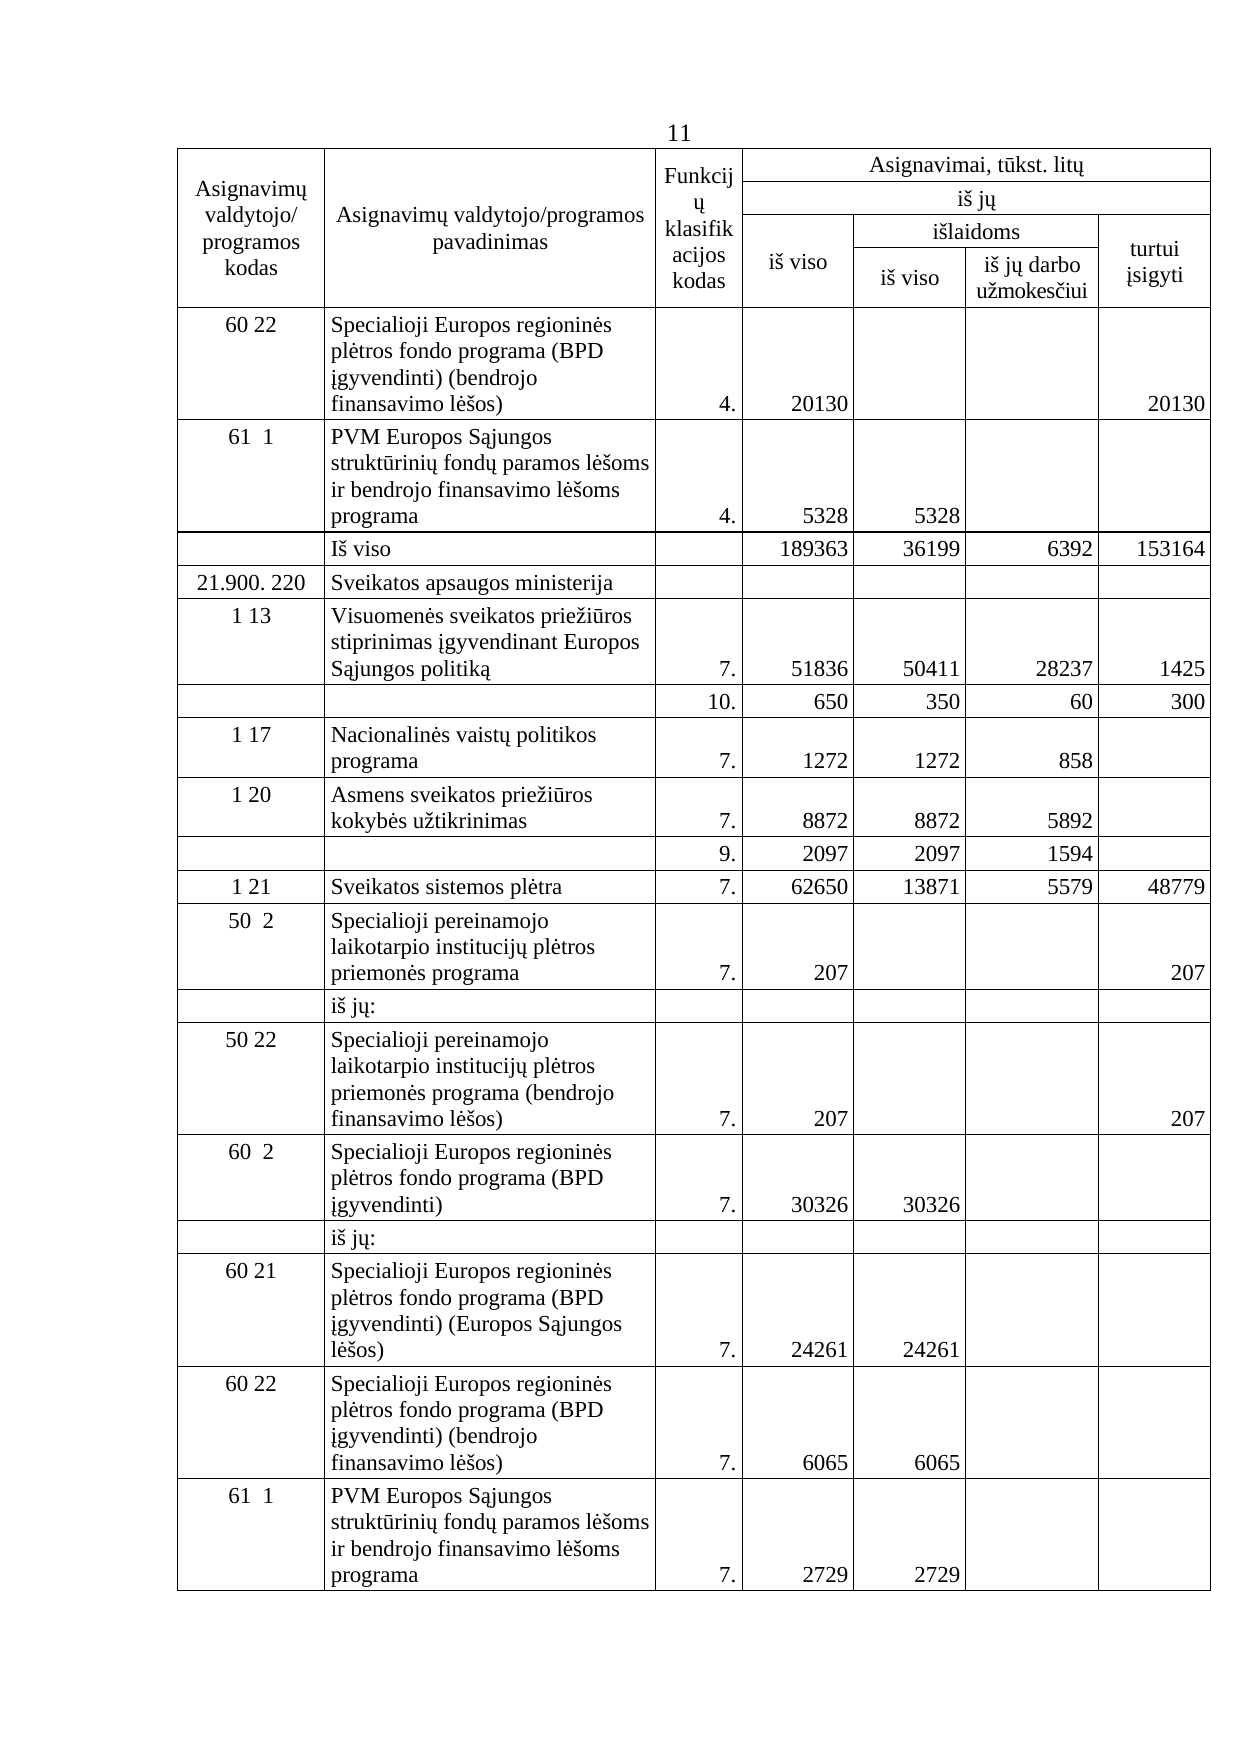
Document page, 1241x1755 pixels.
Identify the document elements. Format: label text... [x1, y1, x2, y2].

table_cell 30326 [743, 1135, 853, 1220]
table_cell 6392 [966, 533, 1098, 565]
table_cell [854, 566, 965, 598]
table_cell 62650 [743, 871, 853, 903]
table_cell 1 17 [178, 718, 324, 777]
table_cell Specialioji Europos regioninės plėtros fondo programa (BPD įgyvendinti) (bendrojo finansavimo lėšos) [325, 1367, 655, 1478]
table_cell 1425 [1099, 599, 1210, 684]
table_cell iš jų darbo užmokesčiui [966, 248, 1098, 307]
table_cell 21.900. 220 [178, 566, 324, 598]
table_cell 4. [656, 308, 742, 419]
table_cell [966, 1221, 1098, 1253]
table_cell 10. [656, 685, 742, 717]
table_cell [966, 1367, 1098, 1478]
table_cell 50 2 [178, 904, 324, 989]
table_cell [1099, 1479, 1210, 1590]
table_cell [178, 685, 324, 717]
table_cell 2097 [743, 837, 853, 869]
table_cell 50 22 [178, 1023, 324, 1134]
table_cell 7. [656, 1479, 742, 1590]
table_cell iš jų: [325, 990, 655, 1022]
table_cell PVM Europos Sąjungos struktūrinių fondų paramos lėšoms ir bendrojo finansavimo lėšoms programa [325, 1479, 655, 1590]
table_cell iš viso [854, 248, 965, 307]
table_cell 36199 [854, 533, 965, 565]
table_cell 6065 [743, 1367, 853, 1478]
table_cell PVM Europos Sąjungos struktūrinių fondų paramos lėšoms ir bendrojo finansavimo lėšoms programa [325, 420, 655, 531]
table_cell 8872 [854, 778, 965, 836]
table_cell Specialioji Europos regioninės plėtros fondo programa (BPD įgyvendinti) [325, 1135, 655, 1220]
table_cell 9. [656, 837, 742, 869]
table_cell Sveikatos sistemos plėtra [325, 871, 655, 903]
table_cell 153164 [1099, 533, 1210, 565]
table_cell 8872 [743, 778, 853, 836]
table_cell 7. [656, 871, 742, 903]
table_header Asignavimų valdytojo/ programos kodas [178, 149, 324, 307]
table_cell 7. [656, 1135, 742, 1220]
table_cell [854, 308, 965, 419]
table_cell 24261 [743, 1254, 853, 1366]
table_header Asignavimai, tūkst. litų [743, 149, 1210, 181]
table_cell [656, 990, 742, 1022]
table_cell 51836 [743, 599, 853, 684]
table_cell 2729 [854, 1479, 965, 1590]
table_cell Iš viso [325, 533, 655, 565]
table_cell 1272 [854, 718, 965, 777]
table_cell [1099, 1254, 1210, 1366]
table_cell [1099, 778, 1210, 836]
table_cell 1 20 [178, 778, 324, 836]
table_cell Specialioji pereinamojo laikotarpio institucijų plėtros priemonės programa [325, 904, 655, 989]
table_cell 1594 [966, 837, 1098, 869]
table_cell 2097 [854, 837, 965, 869]
table_cell [854, 904, 965, 989]
table_cell 5579 [966, 871, 1098, 903]
table_cell 60 22 [178, 308, 324, 419]
table_cell 60 22 [178, 1367, 324, 1478]
table_cell 1272 [743, 718, 853, 777]
table_cell 20130 [743, 308, 853, 419]
table_cell [325, 685, 655, 717]
table_cell [966, 420, 1098, 531]
table_cell 7. [656, 778, 742, 836]
table_cell Asmens sveikatos priežiūros kokybės užtikrinimas [325, 778, 655, 836]
table_cell [966, 308, 1098, 419]
table_cell [1099, 1221, 1210, 1253]
table_cell 60 2 [178, 1135, 324, 1220]
table_cell [178, 533, 324, 565]
table_cell [1099, 718, 1210, 777]
table_cell [1099, 1135, 1210, 1220]
table_cell 61 1 [178, 1479, 324, 1590]
table_cell 30326 [854, 1135, 965, 1220]
table_cell 7. [656, 1254, 742, 1366]
table_cell 189363 [743, 533, 853, 565]
table_cell 48779 [1099, 871, 1210, 903]
table_cell [325, 837, 655, 869]
table_cell išlaidoms [854, 215, 1098, 247]
table_cell 4. [656, 420, 742, 531]
table_cell Specialioji Europos regioninės plėtros fondo programa (BPD įgyvendinti) (bendrojo finansavimo lėšos) [325, 308, 655, 419]
table_cell [1099, 990, 1210, 1022]
table_header Funkcijų klasifikacijos kodas [656, 149, 742, 307]
table_cell 7. [656, 718, 742, 777]
table_cell [1099, 837, 1210, 869]
table_cell 207 [743, 904, 853, 989]
table_cell 5328 [854, 420, 965, 531]
table_cell 7. [656, 1367, 742, 1478]
table_cell [1099, 566, 1210, 598]
table_cell [966, 566, 1098, 598]
table_cell Visuomenės sveikatos priežiūros stiprinimas įgyvendinant Europos Sąjungos politiką [325, 599, 655, 684]
table_cell [1099, 420, 1210, 531]
table_cell [966, 1254, 1098, 1366]
table_cell 207 [1099, 1023, 1210, 1134]
table_cell [966, 1479, 1098, 1590]
table_cell [966, 904, 1098, 989]
table_cell Specialioji Europos regioninės plėtros fondo programa (BPD įgyvendinti) (Europos Sąjungos lėšos) [325, 1254, 655, 1366]
table_cell [178, 837, 324, 869]
table_cell 1 21 [178, 871, 324, 903]
table_cell 6065 [854, 1367, 965, 1478]
table_cell 5892 [966, 778, 1098, 836]
table_cell 7. [656, 904, 742, 989]
table_cell [743, 1221, 853, 1253]
table_cell Sveikatos apsaugos ministerija [325, 566, 655, 598]
table_cell Nacionalinės vaistų politikos programa [325, 718, 655, 777]
table_cell [966, 1023, 1098, 1134]
table_cell 2729 [743, 1479, 853, 1590]
table_cell 858 [966, 718, 1098, 777]
table_cell 350 [854, 685, 965, 717]
table_cell iš jų [743, 182, 1210, 214]
table_cell 5328 [743, 420, 853, 531]
table_cell [743, 990, 853, 1022]
table_cell 207 [1099, 904, 1210, 989]
table_cell 28237 [966, 599, 1098, 684]
table_cell 13871 [854, 871, 965, 903]
table_cell [656, 566, 742, 598]
table_cell [854, 1221, 965, 1253]
table_cell [854, 990, 965, 1022]
table_cell [743, 566, 853, 598]
table_cell 300 [1099, 685, 1210, 717]
table_cell [656, 1221, 742, 1253]
table_cell [966, 1135, 1098, 1220]
table_cell 7. [656, 1023, 742, 1134]
table_cell Specialioji pereinamojo laikotarpio institucijų plėtros priemonės programa (bendrojo finansavimo lėšos) [325, 1023, 655, 1134]
table_cell 7. [656, 599, 742, 684]
table_cell 60 [966, 685, 1098, 717]
table_cell 24261 [854, 1254, 965, 1366]
table_header Asignavimų valdytojo/programos pavadinimas [325, 149, 655, 307]
table_cell 1 13 [178, 599, 324, 684]
table_cell [178, 1221, 324, 1253]
table_cell 20130 [1099, 308, 1210, 419]
table_cell [966, 990, 1098, 1022]
table_cell 50411 [854, 599, 965, 684]
table_cell 61 1 [178, 420, 324, 531]
table_cell iš viso [743, 215, 853, 307]
table_cell [854, 1023, 965, 1134]
table_cell [656, 533, 742, 565]
table_cell turtui įsigyti [1099, 215, 1210, 307]
table_cell [178, 990, 324, 1022]
table_cell 650 [743, 685, 853, 717]
table_cell 60 21 [178, 1254, 324, 1366]
table_cell 207 [743, 1023, 853, 1134]
table_cell [1099, 1367, 1210, 1478]
table_cell iš jų: [325, 1221, 655, 1253]
